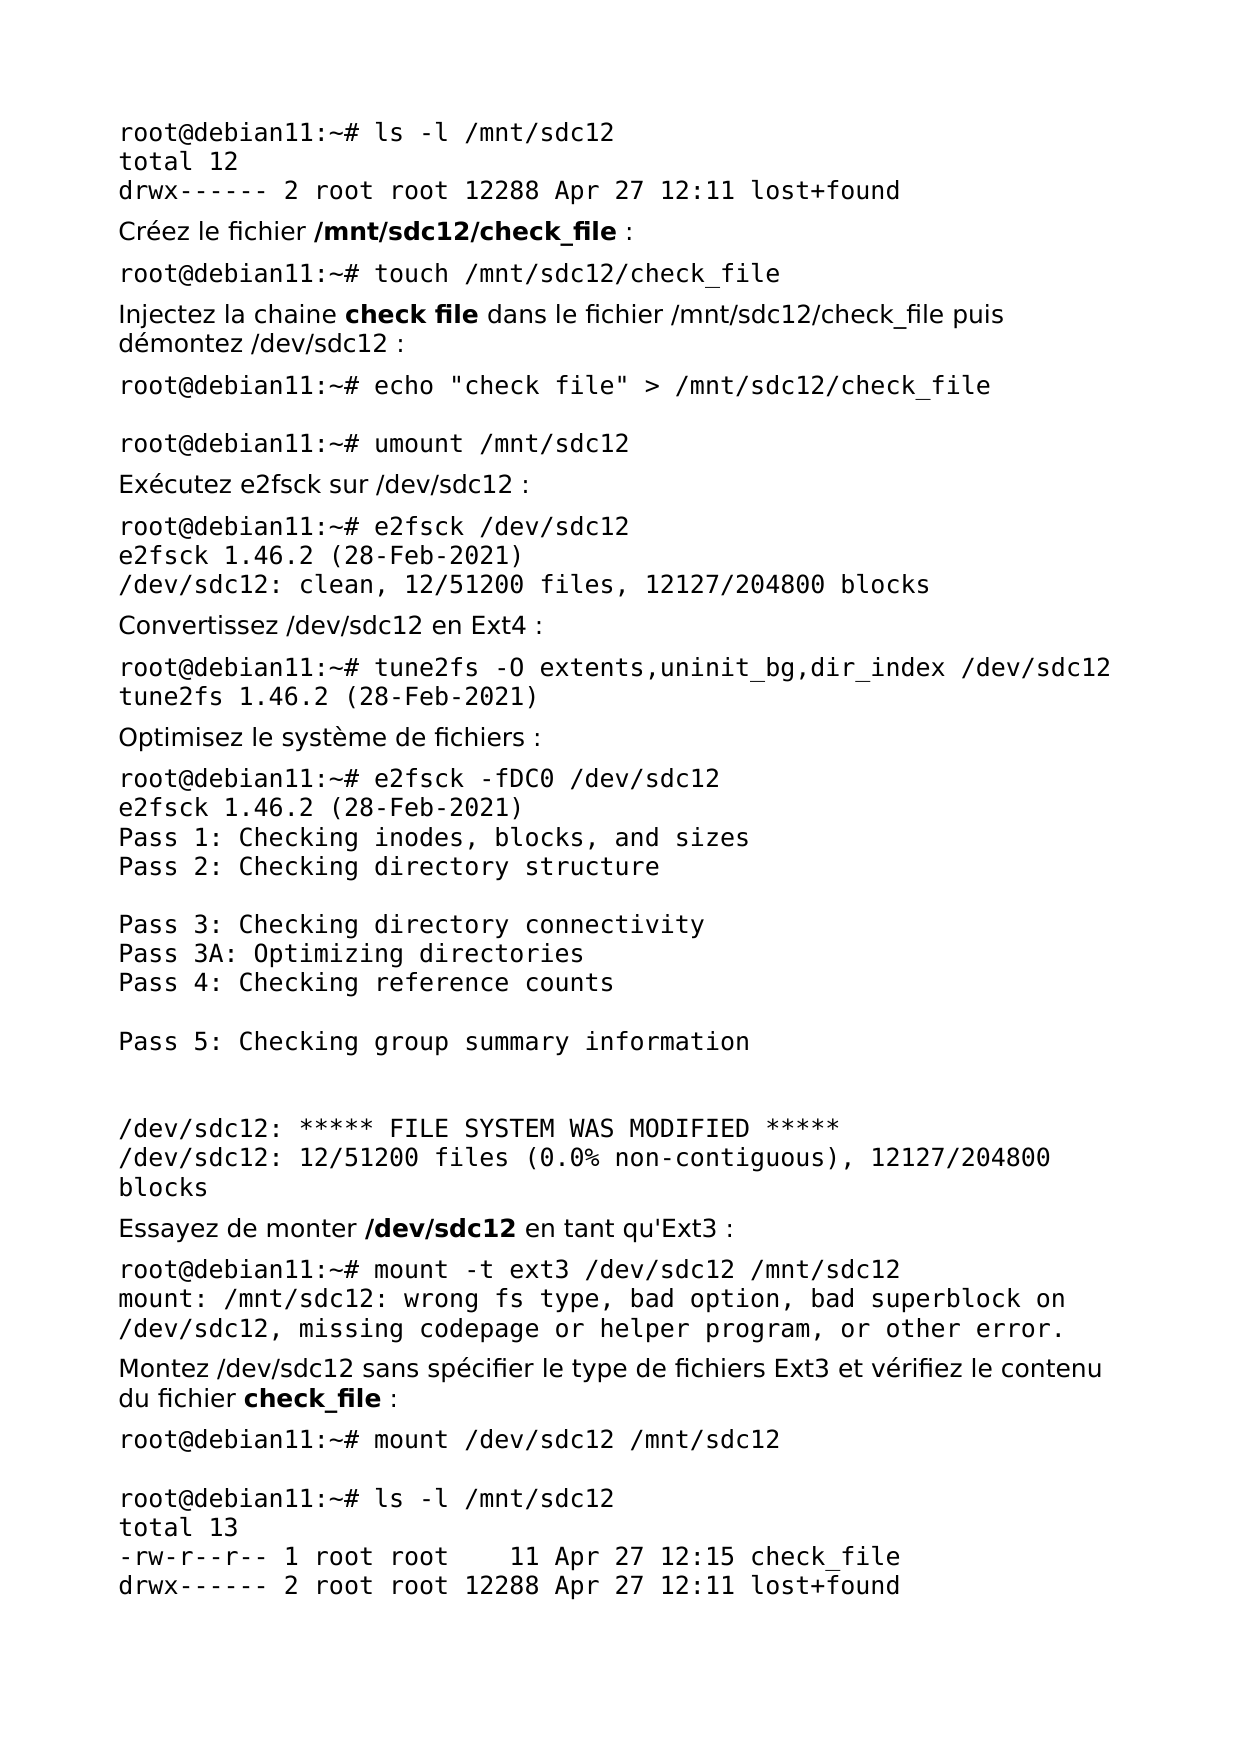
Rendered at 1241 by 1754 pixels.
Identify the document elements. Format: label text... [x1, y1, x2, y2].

text root@debian11:~# ls -l /mnt/sdc12 total 12 drwx------ 2 root root 12288 Apr 27 12:11 lost+found [118, 118, 1122, 206]
text root@debian11:~# tune2fs -O extents,uninit_bg,dir_index /dev/sdc12 tune2fs 1.46.2 (28-Feb-2021) [118, 653, 1122, 711]
text root@debian11:~# echo "check file" > /mnt/sdc12/check_file root@debian11:~# umount /mnt/sdc12 [118, 371, 1122, 458]
text Montez /dev/sdc12 sans spécifier le type de fichiers Ext3 et vérifiez le contenu du fichier check_file : [118, 1355, 1122, 1413]
text root@debian11:~# mount /dev/sdc12 /mnt/sdc12 root@debian11:~# ls -l /mnt/sdc12 total 13 -rw-r--r-- 1 root root 11 Apr 27 12:15 check_file drwx------ 2 root root 12288 Apr 27 12:11 lost+found [118, 1426, 1122, 1630]
text Injectez la chaine check file dans le fichier /mnt/sdc12/check_file puis démontez /dev/sdc12 : [118, 300, 1122, 358]
text Optimisez le système de fichiers : [118, 723, 1122, 752]
text root@debian11:~# e2fsck -fDC0 /dev/sdc12 e2fsck 1.46.2 (28-Feb-2021) Pass 1: Checking inodes, blocks, and sizes Pass 2: Checking directory structure Pass 3: Checking directory connectivity Pass 3A: Optimizing directories Pass 4: Checking reference counts Pass 5: Checking group summary information /dev/sdc12: ***** FILE SYSTEM WAS MODIFIED ***** /dev/sdc12: 12/51200 files (0.0% non-contiguous), 12127/204800 blocks [118, 764, 1122, 1202]
text root@debian11:~# mount -t ext3 /dev/sdc12 /mnt/sdc12 mount: /mnt/sdc12: wrong fs type, bad option, bad superblock on /dev/sdc12, missing codepage or helper program, or other error. [118, 1255, 1122, 1343]
text Convertissez /dev/sdc12 en Ext4 : [118, 611, 1122, 640]
text Essayez de monter /dev/sdc12 en tant qu'Ext3 : [118, 1214, 1122, 1243]
text root@debian11:~# touch /mnt/sdc12/check_file [118, 259, 1122, 288]
text Créez le fichier /mnt/sdc12/check_file : [118, 217, 1122, 247]
text root@debian11:~# e2fsck /dev/sdc12 e2fsck 1.46.2 (28-Feb-2021) /dev/sdc12: clean, 12/51200 files, 12127/204800 blocks [118, 512, 1122, 599]
text Exécutez e2fsck sur /dev/sdc12 : [118, 470, 1122, 499]
